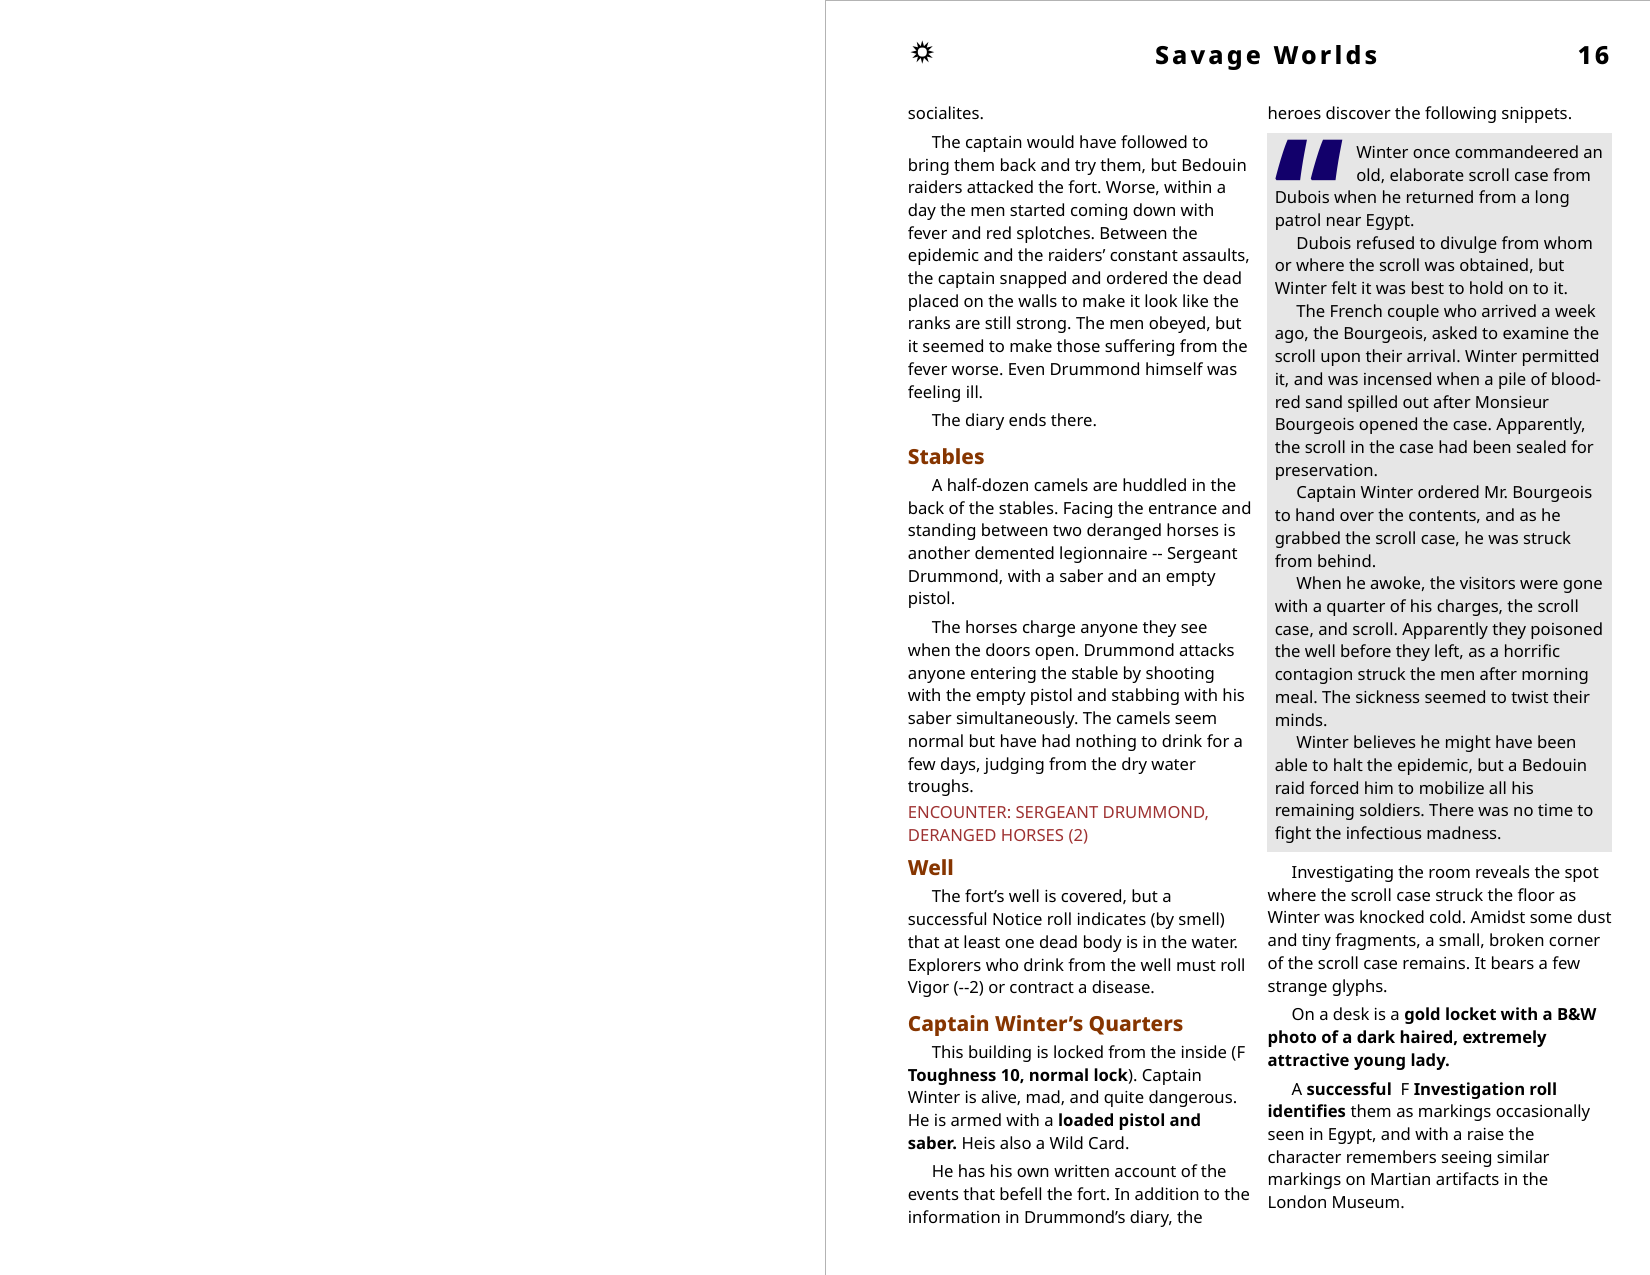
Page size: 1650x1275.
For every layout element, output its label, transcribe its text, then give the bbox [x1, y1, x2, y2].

text The captain would have followed to bring them back and try them, but Bedouin raiders attacked the fort. Worse, within a day the men started coming down with fever and red splotches. Between the epidemic and the raiders’ constant assaults, the captain snapped and ordered the dead placed on the walls to make it look like the ranks are still strong. The men obeyed, but it seemed to make those suffering from the fever worse. Even Drummond himself was feeling ill. [908, 130, 1252, 403]
text A half-dozen camels are huddled in the back of the stables. Facing the entrance and standing between two deranged horses is another demented legionnaire -- Sergeant Drummond, with a saber and an empty pistol. [908, 474, 1252, 610]
subtitle Captain Winter’s Quarters [908, 1009, 1252, 1037]
text A successful F Investigation roll identifies them as markings occasionally seen in Egypt, and with a raise the character remembers seeing similar markings on Martian artifacts in the London Museum. [1267, 1077, 1612, 1213]
text On a desk is a gold locket with a B&W photo of a dark haired, extremely attractive young lady. [1267, 1003, 1612, 1071]
text “Winter once commandeered an old, elaborate scroll case from Dubois when he returned from a long patrol near Egypt. Dubois refused to divulge from whom or where the scroll was obtained, but Winter felt it was best to hold on to it. The French couple who arrived a week ago, the Bourgeois, asked to examine the scroll upon their arrival. Winter permitted it, and was incensed when a pile of blood-red sand spilled out after Monsieur Bourgeois opened the case. Apparently, the scroll in the case had been sealed for preservation. Captain Winter ordered Mr. Bourgeois to hand over the contents, and as he grabbed the scroll case, he was struck from behind. When he awoke, the visitors were gone with a quarter of his charges, the scroll case, and scroll. Apparently they poisoned the well before they left, as a horrific contagion struck the men after morning meal. The sickness seemed to twist their minds. Winter believes he might have been able to halt the epidemic, but a Bedouin raid forced him to mobilize all his remaining soldiers. There was no time to fight the infectious madness. [1269, 135, 1611, 851]
subtitle Stables [908, 442, 1252, 471]
text Investigating the room reveals the spot where the scroll case struck the floor as Winter was knocked cold. Amidst some dust and tiny fragments, a small, broken corner of the scroll case remains. It bears a few strange glyphs. [1267, 861, 1612, 997]
text This building is locked from the inside (F Toughness 10, normal lock). Captain Winter is alive, mad, and quite dangerous. He is armed with a loaded pistol and saber. Heis also a Wild Card. [908, 1041, 1252, 1154]
text The fort’s well is covered, but a successful Notice roll indicates (by smell) that at least one dead body is in the water. Explorers who drink from the well must roll Vigor (--2) or contract a disease. [908, 885, 1252, 998]
text socialites. [908, 102, 1252, 124]
text The horses charge anyone they see when the doors open. Drummond attacks anyone entering the stable by shooting with the empty pistol and stabbing with his saber simultaneously. The camels seem normal but have had nothing to drink for a few days, judging from the dry water troughs. [908, 616, 1252, 798]
text heroes discover the following snippets. [1267, 102, 1612, 124]
subtitle ENCOUNTER: Sergeant Drummond, Deranged Horses (2) [908, 801, 1252, 846]
text He has his own written account of the events that befell the fort. In addition to the information in Drummond’s diary, the [908, 1160, 1252, 1228]
text The diary ends there. [908, 409, 1252, 432]
subtitle Well [908, 853, 1252, 882]
